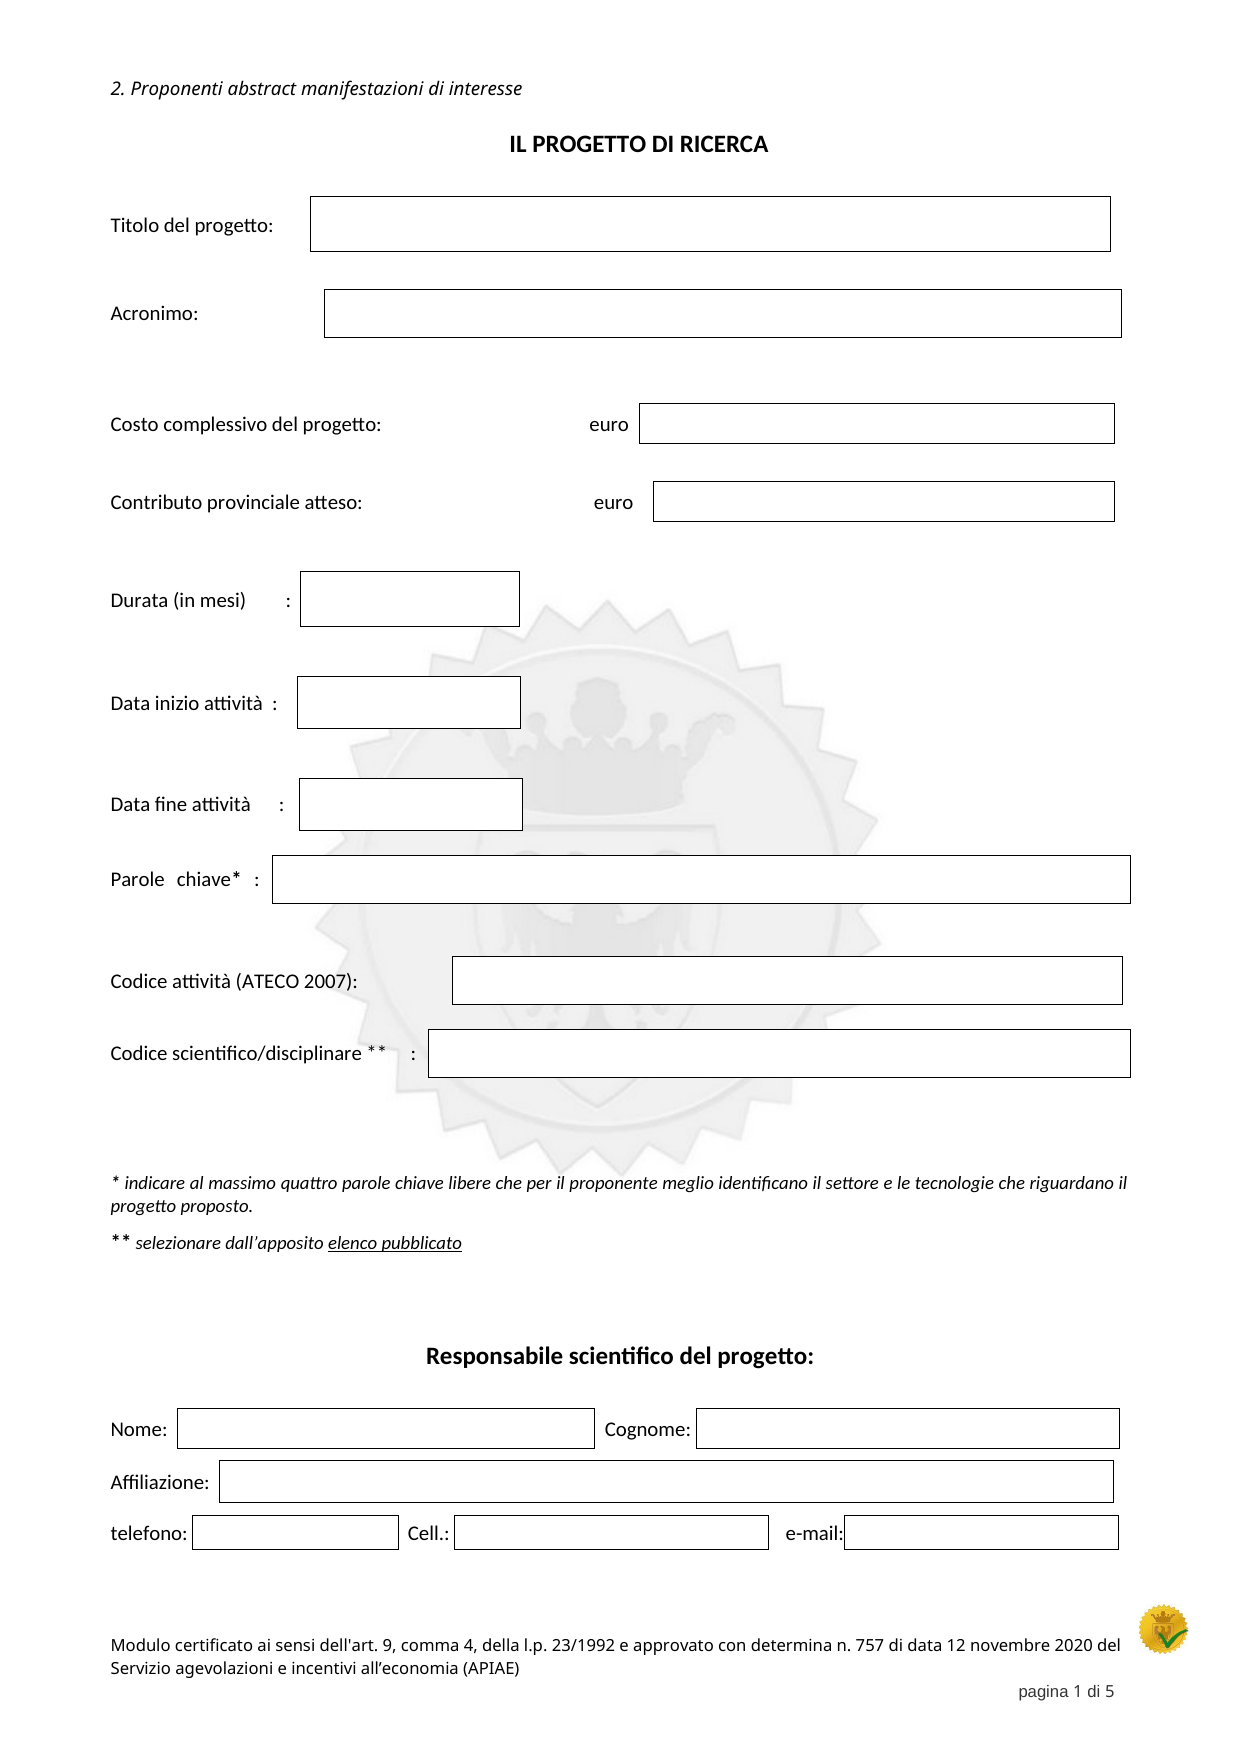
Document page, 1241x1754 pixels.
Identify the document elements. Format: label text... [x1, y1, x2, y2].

text Affiliazione: [110, 1460, 219, 1502]
picture [110, 365, 1130, 403]
picture [110, 1105, 1130, 1171]
text [521, 676, 1130, 728]
text Costo complessivo del progetto: euro [110, 403, 639, 443]
text Data fine attività : [110, 778, 299, 830]
text [1111, 196, 1130, 251]
picture [1138, 1604, 1190, 1654]
picture [110, 1217, 1130, 1229]
picture [110, 931, 1130, 956]
text [1120, 1408, 1130, 1448]
picture [110, 626, 1130, 676]
picture [110, 1502, 1130, 1515]
picture [110, 56, 1130, 196]
picture [110, 1004, 1130, 1029]
text Acronimo: [110, 289, 1130, 365]
text Durata (in mesi) : [110, 572, 300, 626]
text e-mail: [769, 1515, 844, 1549]
text [520, 572, 1130, 626]
text Nome: [110, 1408, 177, 1448]
picture [110, 1371, 1130, 1408]
picture [110, 728, 1130, 778]
picture [110, 830, 1130, 855]
text Parole chiave* : [110, 855, 1130, 931]
text Responsabile scientifico del progetto: [110, 1340, 1130, 1371]
text telefono: [110, 1515, 192, 1549]
text Cognome: [595, 1408, 696, 1448]
text IL PROGETTO DI RICERCA [148, 131, 1130, 158]
picture [110, 251, 1130, 289]
text Codice scientifico/disciplinare ** : [110, 1029, 1130, 1105]
picture [110, 1549, 1130, 1703]
text [1114, 1460, 1130, 1502]
text * indicare al massimo quattro parole chiave libere che per il proponente meglio identificano il settore e le tecnologie che riguardano il progetto proposto. [110, 1171, 1130, 1217]
picture [110, 522, 1130, 572]
text Data inizio attività : [110, 676, 297, 728]
text ** selezionare dall’apposito elenco pubblicato [110, 1229, 1130, 1255]
text Contributo provinciale atteso: euro [110, 481, 653, 522]
picture [110, 443, 1130, 481]
text Codice attività (ATECO 2007): [110, 956, 452, 1004]
text Titolo del progetto: [110, 196, 310, 251]
text [523, 778, 1130, 830]
text Cell.: [399, 1515, 454, 1549]
picture [110, 1448, 1130, 1460]
picture [110, 1255, 1130, 1340]
